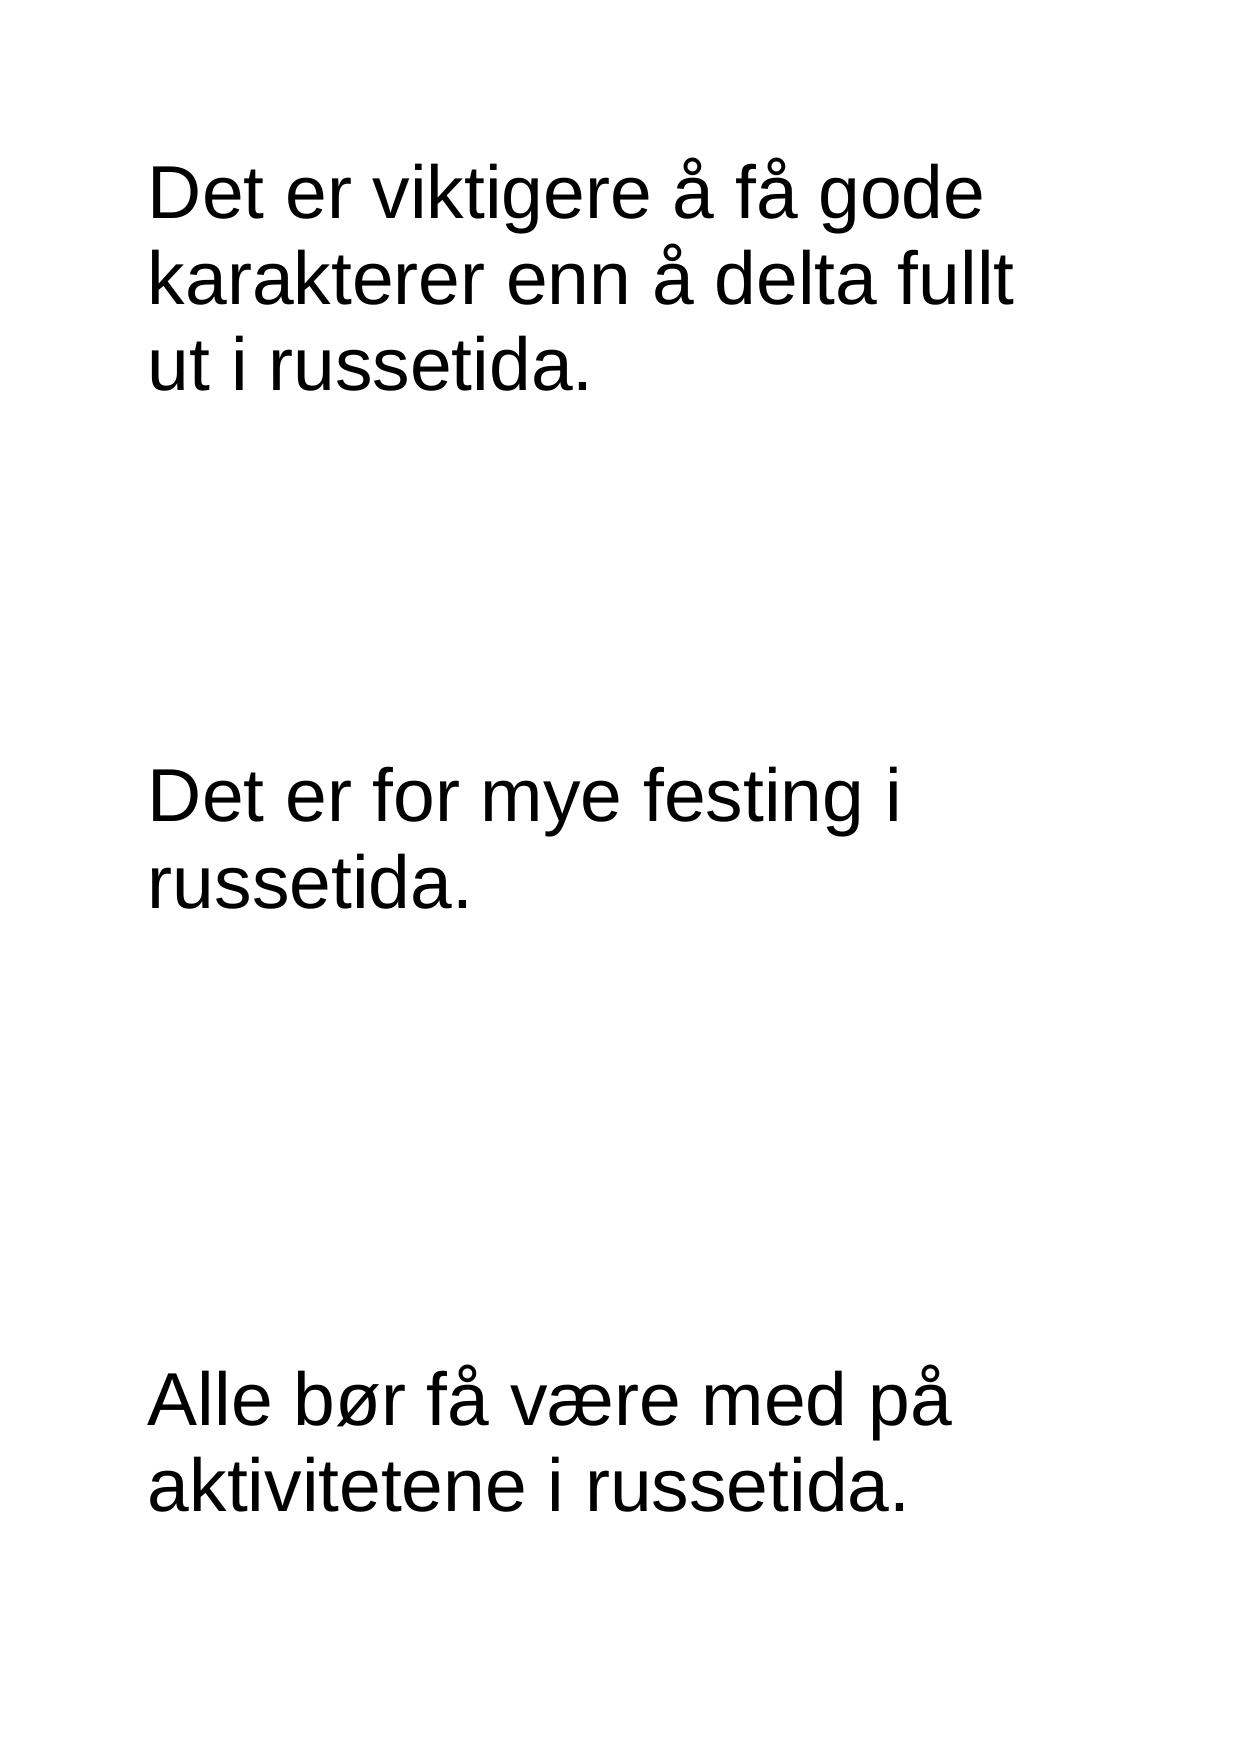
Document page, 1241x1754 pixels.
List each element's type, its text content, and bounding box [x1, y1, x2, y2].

text Alle bør få være med på aktivitetene i russetida. [148, 1355, 1093, 1528]
text Det er viktigere å få gode karakterer enn å delta fullt ut i russetida. [148, 148, 1093, 406]
text Det er for mye festing i russetida. [148, 751, 1093, 924]
